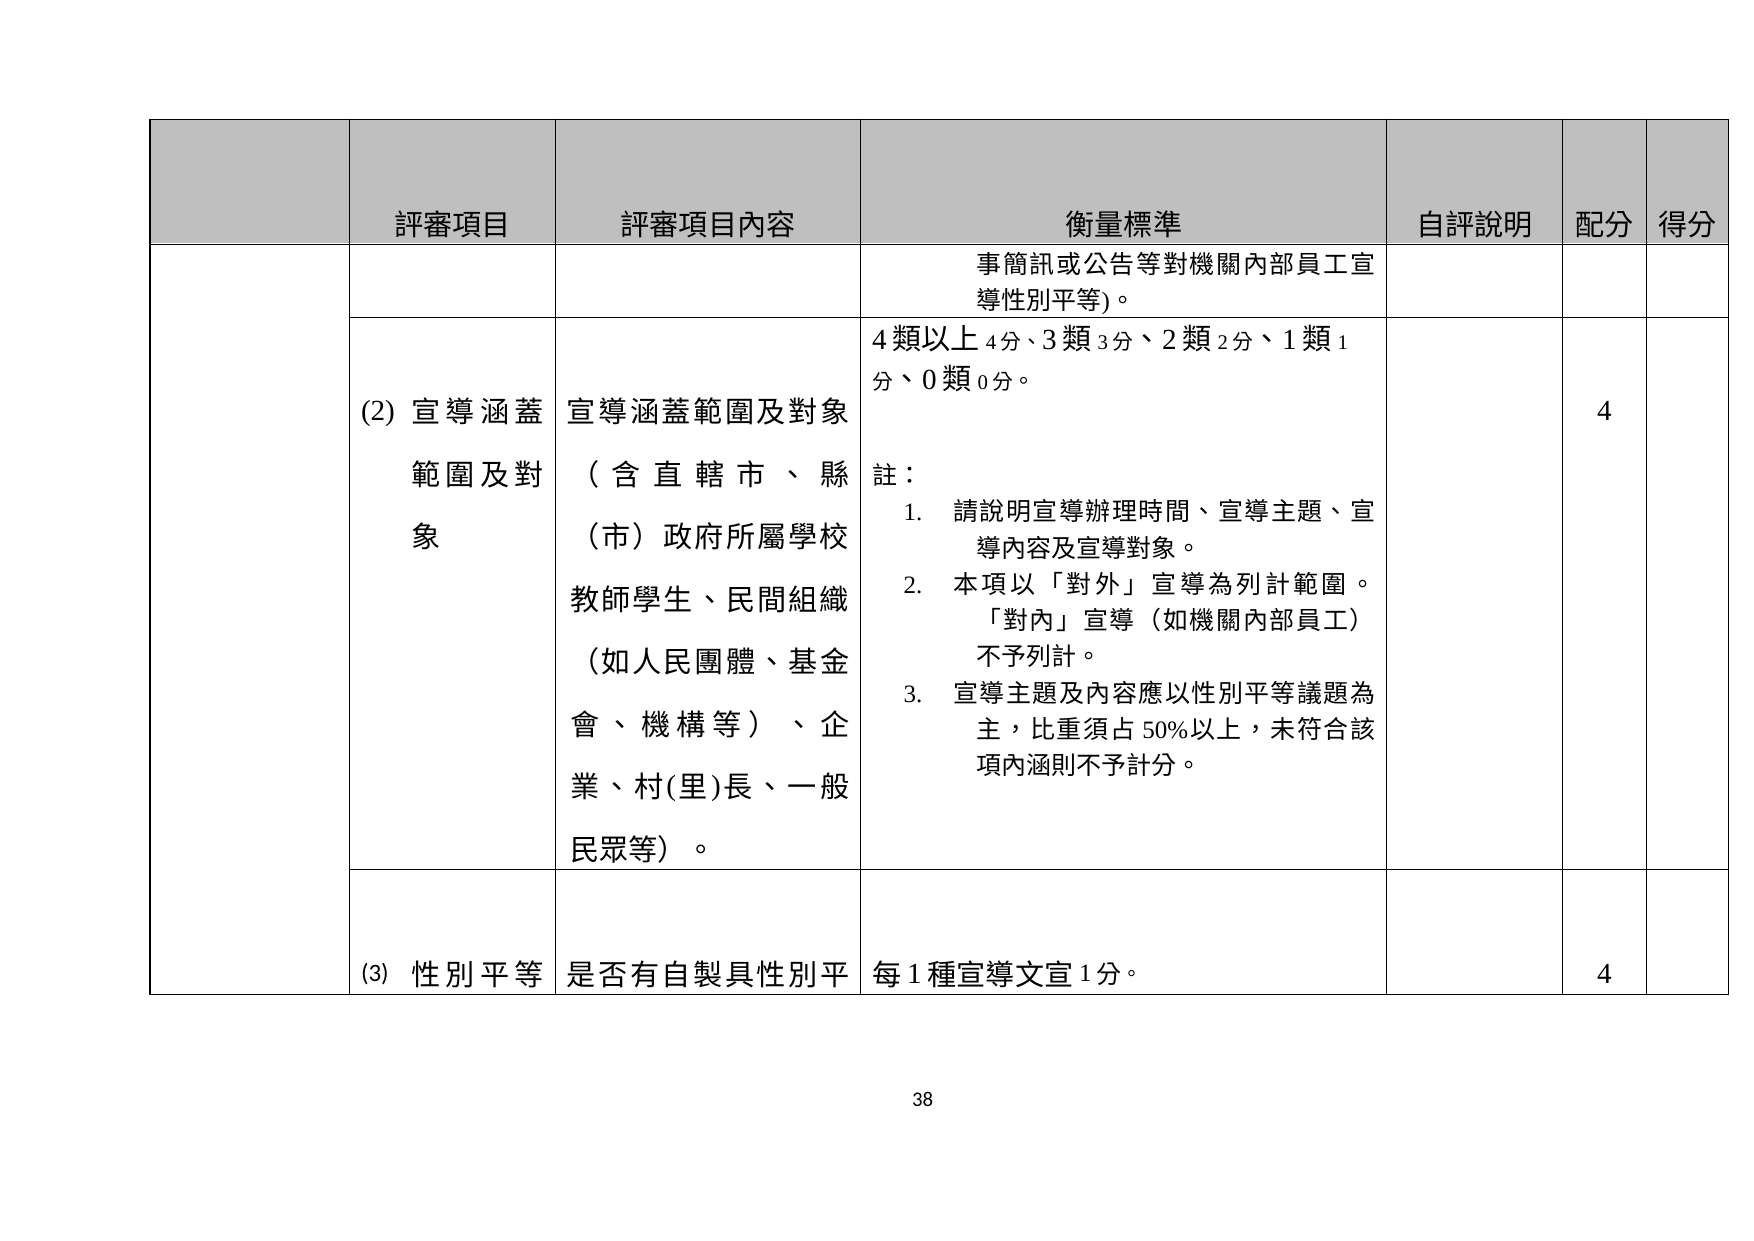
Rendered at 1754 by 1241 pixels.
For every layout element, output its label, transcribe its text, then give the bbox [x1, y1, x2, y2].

table_header 得分 [1647, 120, 1728, 243]
table_cell [1387, 318, 1562, 868]
table_header 衡量標準 [861, 120, 1386, 243]
table_cell 4類以上4分、3類3分、2類2分、1類1分、0類0分。 註： 請說明宣導辦理時間、宣導主題、宣導內容及宣導對象。 本項以「對外」宣導為列計範圍。「對內」宣導（如機關內部員工）不予列計。 宣導主題及內容應以性別平等議題為主，比重須占50%以上，未符合該項內涵則不予計分。 [861, 318, 1386, 868]
table_cell 4 [1563, 318, 1646, 868]
table_cell [1647, 245, 1728, 317]
table_header 配分 [1563, 120, 1646, 243]
table_header 自評說明 [1387, 120, 1562, 243]
table_cell 宣導涵蓋範圍及對象（含直轄市、縣（市）政府所屬學校教師學生、民間組織（如人民團體、基金會、機構等）、企業、村(里)長、一般民眾等）。 [556, 318, 860, 868]
table_cell [1647, 318, 1728, 868]
table_cell 性別平等宣導文宣製作情形 [350, 870, 555, 993]
table_cell 事簡訊或公告等對機關內部員工宣導性別平等)。 [861, 245, 1386, 317]
table_header [151, 120, 349, 243]
table_cell 宣導涵蓋範圍及對象 [350, 318, 555, 868]
table_cell [151, 245, 349, 993]
table_header 評審項目內容 [556, 120, 860, 243]
table_cell [1387, 245, 1562, 317]
table_cell [556, 245, 860, 317]
table_cell 每1種宣導文宣1分。 [861, 870, 1386, 993]
table_cell 4 [1563, 870, 1646, 993]
table_cell [1563, 245, 1646, 317]
table_header 評審項目 [350, 120, 555, 243]
table_cell 是否有自製具性別平 [556, 870, 860, 993]
table_cell [350, 245, 555, 317]
table_cell [1647, 870, 1728, 993]
table_cell [1387, 870, 1562, 993]
